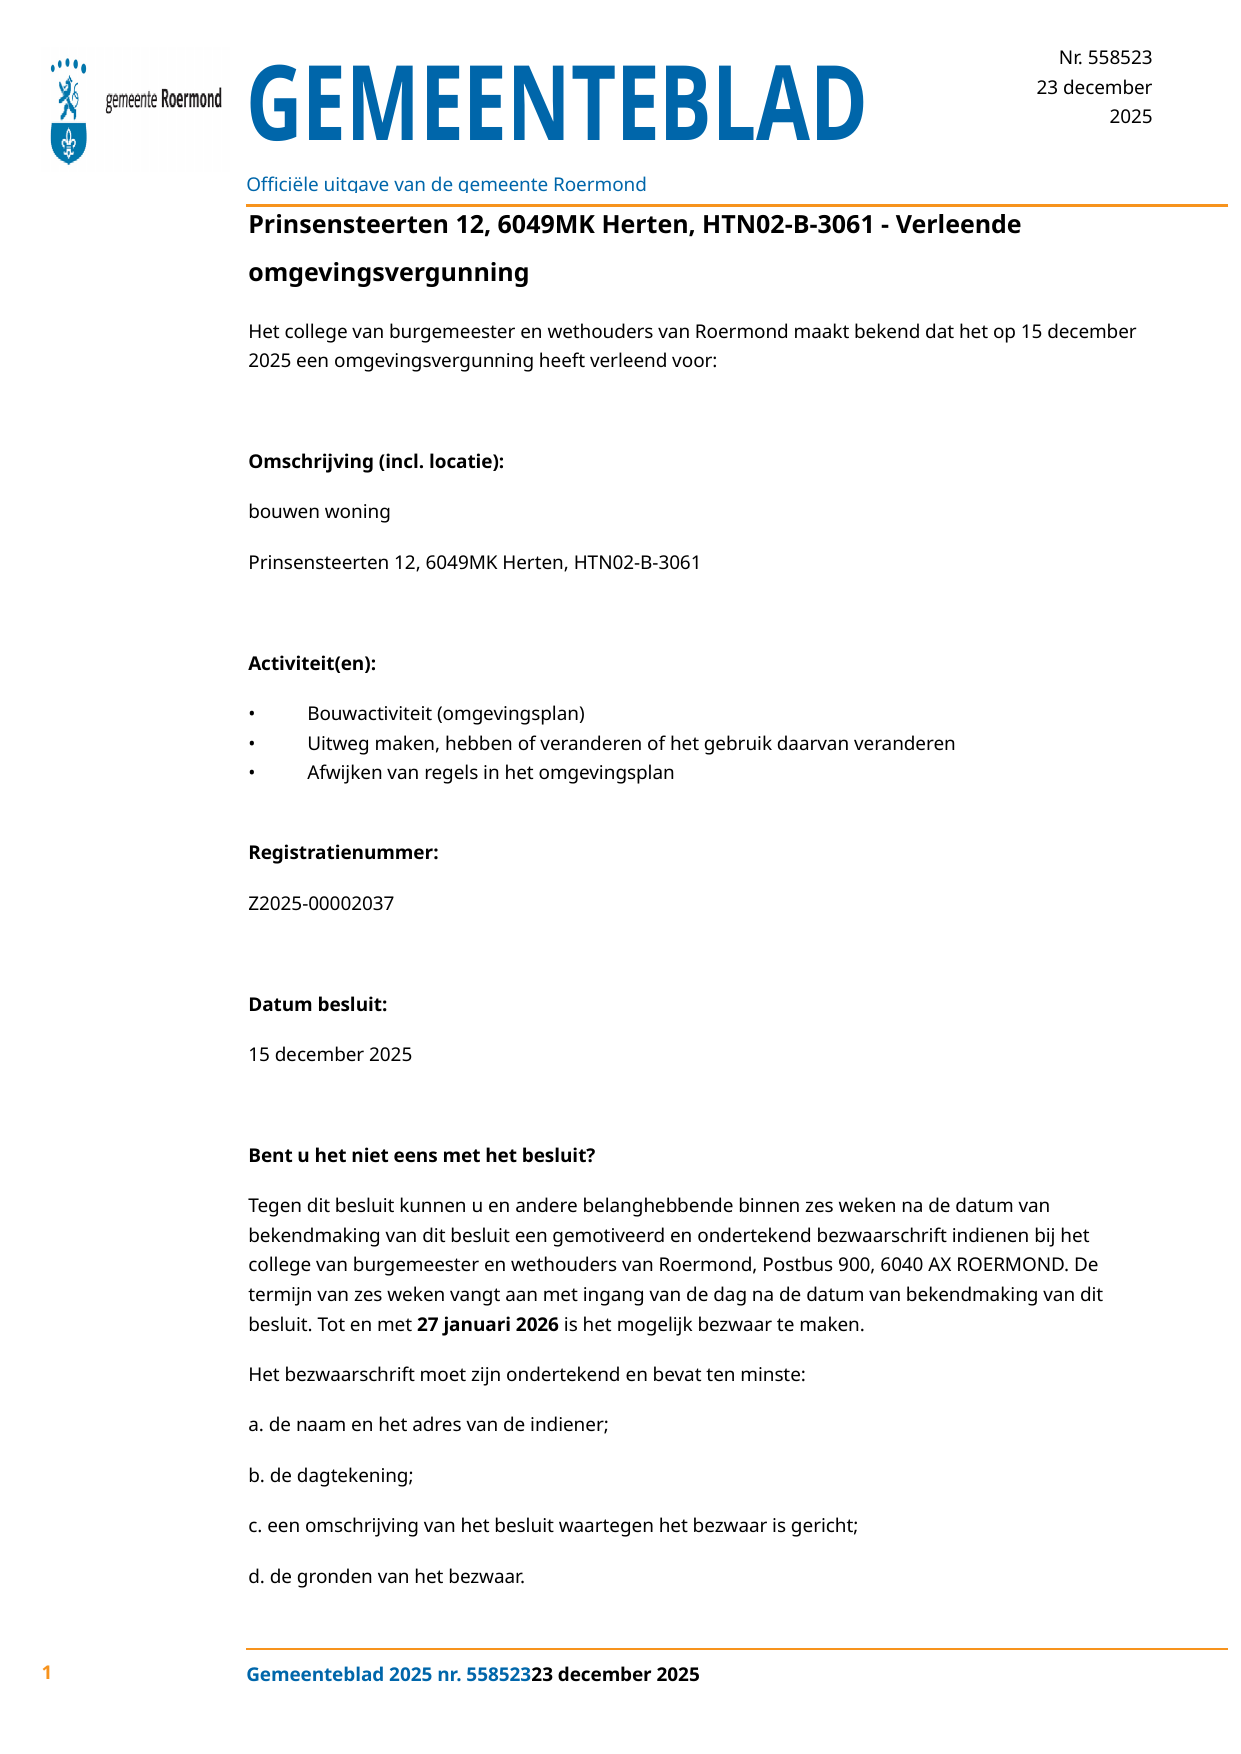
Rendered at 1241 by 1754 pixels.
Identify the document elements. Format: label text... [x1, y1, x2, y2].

text d. de gronden van het bezwaar. [248, 1563, 1152, 1589]
text 15 december 2025 [248, 1041, 1152, 1067]
text Bent u het niet eens met het besluit? [248, 1142, 1152, 1168]
text a. de naam en het adres van de indiener; [248, 1412, 1152, 1437]
list Bouwactiviteit (omgevingsplan) [248, 700, 1152, 726]
text Het college van burgemeester en wethouders van Roermond maakt bekend dat het op 15 december 2025 een omgevingsvergunning heeft verleend voor: [248, 318, 1152, 373]
list Afwijken van regels in het omgevingsplan [248, 759, 1152, 785]
text bouwen woning [248, 499, 1152, 524]
list Uitweg maken, hebben of veranderen of het gebruik daarvan veranderen [248, 730, 1152, 756]
text Activiteit(en): [248, 650, 1152, 676]
text Registratienummer: [248, 839, 1152, 865]
text Tegen dit besluit kunnen u en andere belanghebbende binnen zes weken na de datum van bekendmaking van dit besluit een gemotiveerd en ondertekend bezwaarschrift indienen bij het college van burgemeester en wethouders van Roermond, Postbus 900, 6040 AX ROERMOND. De termijn van zes weken vangt aan met ingang van de dag na de datum van bekendmaking van dit besluit. Tot en met 27 januari 2026 is het mogelijk bezwaar te maken. [248, 1192, 1152, 1337]
picture [41, 47, 231, 172]
text Het bezwaarschrift moet zijn ondertekend en bevat ten minste: [248, 1361, 1152, 1387]
text Z2025-00002037 [248, 890, 1152, 916]
text Prinsensteerten 12, 6049MK Herten, HTN02-B-3061 [248, 549, 1152, 575]
text Omschrijving (incl. locatie): [248, 448, 1152, 474]
text c. een omschrijving van het besluit waartegen het bezwaar is gericht; [248, 1512, 1152, 1538]
text Datum besluit: [248, 991, 1152, 1017]
text Prinsensteerten 12, 6049MK Herten, HTN02-B-3061 - Verleende omgevingsvergunning [248, 207, 1152, 288]
text b. de dagtekening; [248, 1462, 1152, 1488]
